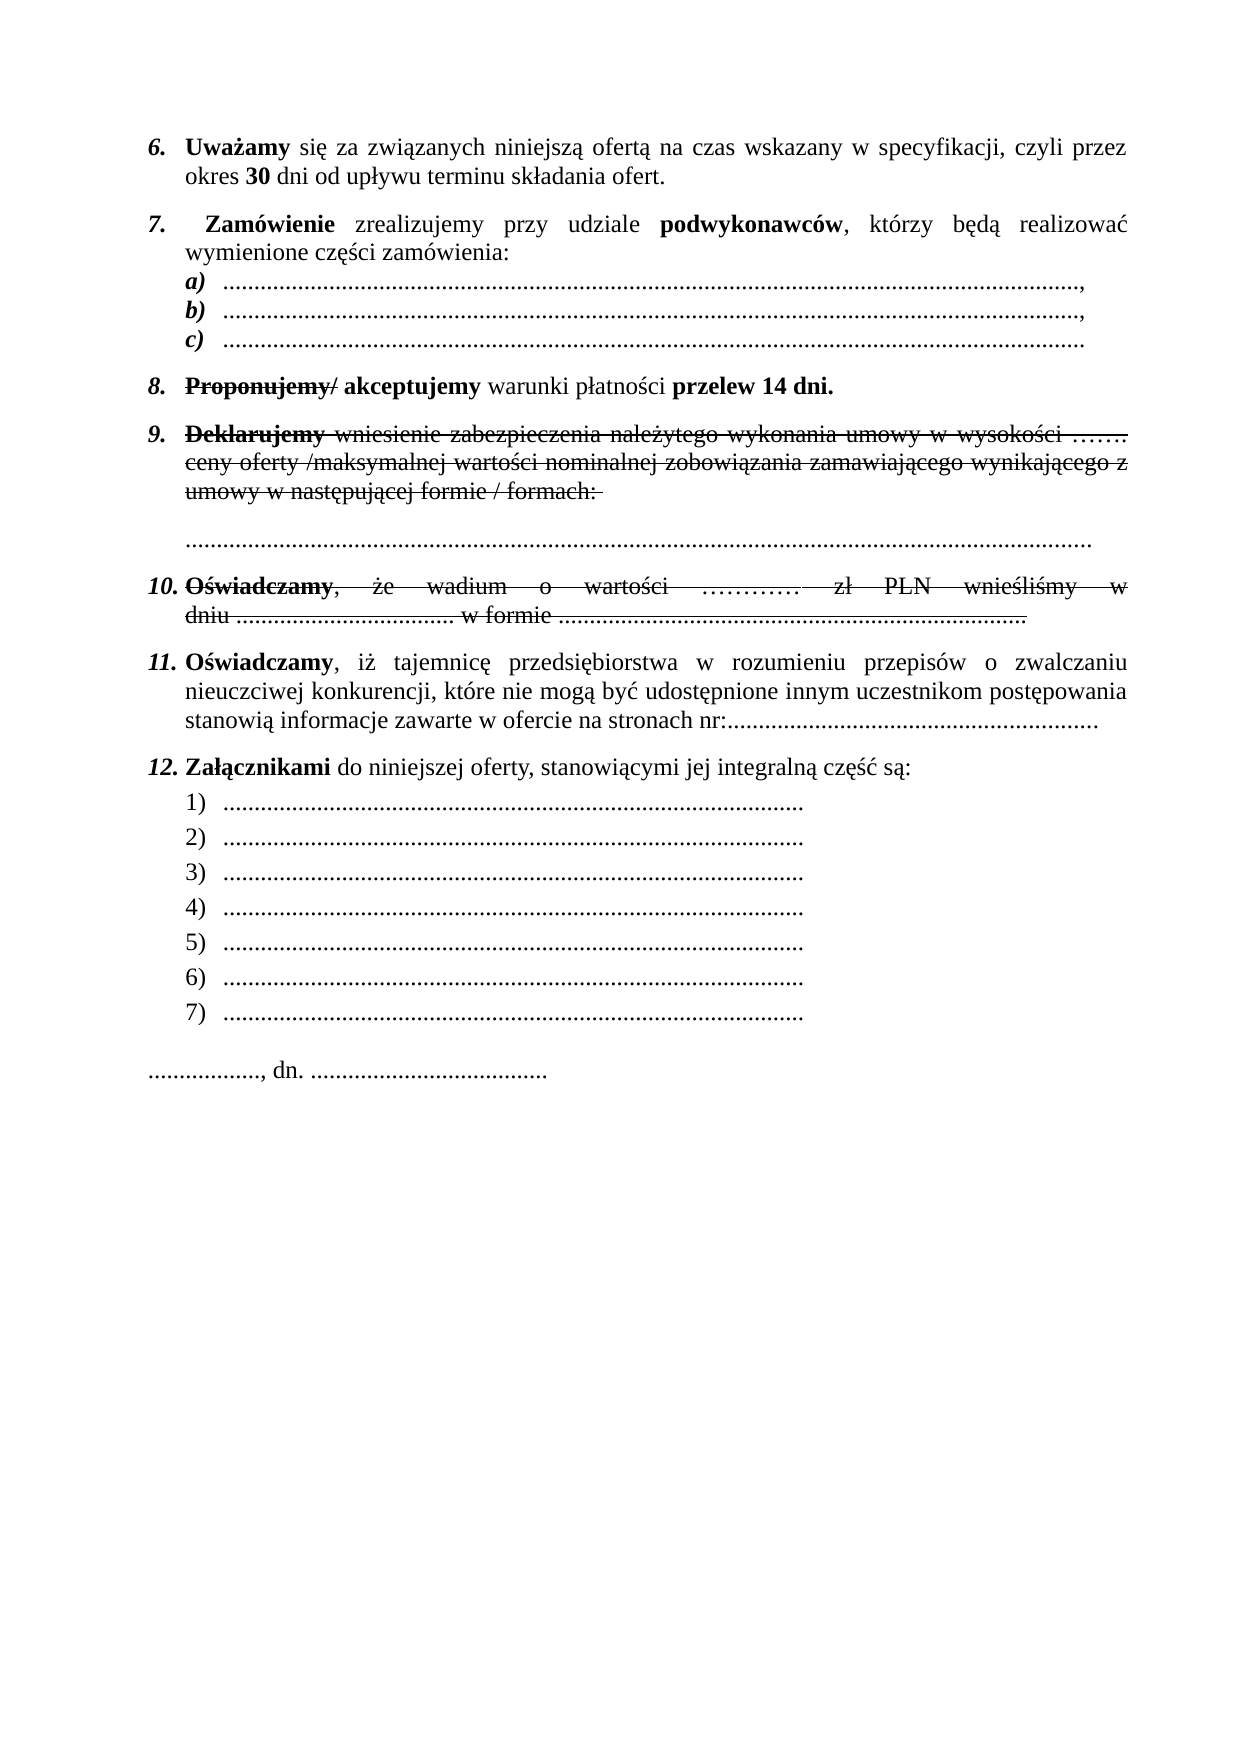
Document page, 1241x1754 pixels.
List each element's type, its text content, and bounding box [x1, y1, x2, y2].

list Deklarujemy wniesienie zabezpieczenia należytego wykonania umowy w wysokości ……. ceny oferty /maksymalnej wartości nominalnej zobowiązania zamawiającego wynikającego z umowy w następującej formie / formach: [148, 419, 1128, 505]
text .................., dn. ...................................... [148, 1055, 1128, 1084]
list Proponujemy/ akceptujemy warunki płatności przelew 14 dni. [148, 371, 1128, 400]
list ............................................................................................. [185, 962, 1128, 991]
list ..................... [185, 324, 1128, 352]
list ............................................................................................. [185, 857, 1128, 886]
list ............................................................................................. [185, 997, 1128, 1026]
list ...................., [185, 295, 1128, 324]
list ............................................................................................. [185, 892, 1128, 921]
list ...................., [185, 266, 1128, 295]
list ............................................................................................. [185, 787, 1128, 816]
list ............................................................................................. [185, 822, 1128, 851]
list Oświadczamy, że wadium o wartości ………… zł PLN wnieśliśmy w dniu ................................... w formie ........................................................................... [148, 571, 1128, 629]
list ............................................................................................. [185, 927, 1128, 956]
list Zamówienie zrealizujemy przy udziale podwykonawców, którzy będą realizować wymienione części zamówienia: [148, 209, 1128, 266]
list Oświadczamy, iż tajemnicę przedsiębiorstwa w rozumieniu przepisów o zwalczaniu nieuczciwej konkurencji, które nie mogą być udostępnione innym uczestnikom postępowania stanowią informacje zawarte w ofercie na stronach nr: . [148, 647, 1128, 734]
list Załącznikami do niniejszej oferty, stanowiącymi jej integralną część są: [148, 752, 1128, 781]
list Uważamy się za związanych niniejszą ofertą na czas wskazany w specyfikacji, czyli przez okres 30 dni od upływu terminu składania ofert. [148, 132, 1128, 190]
